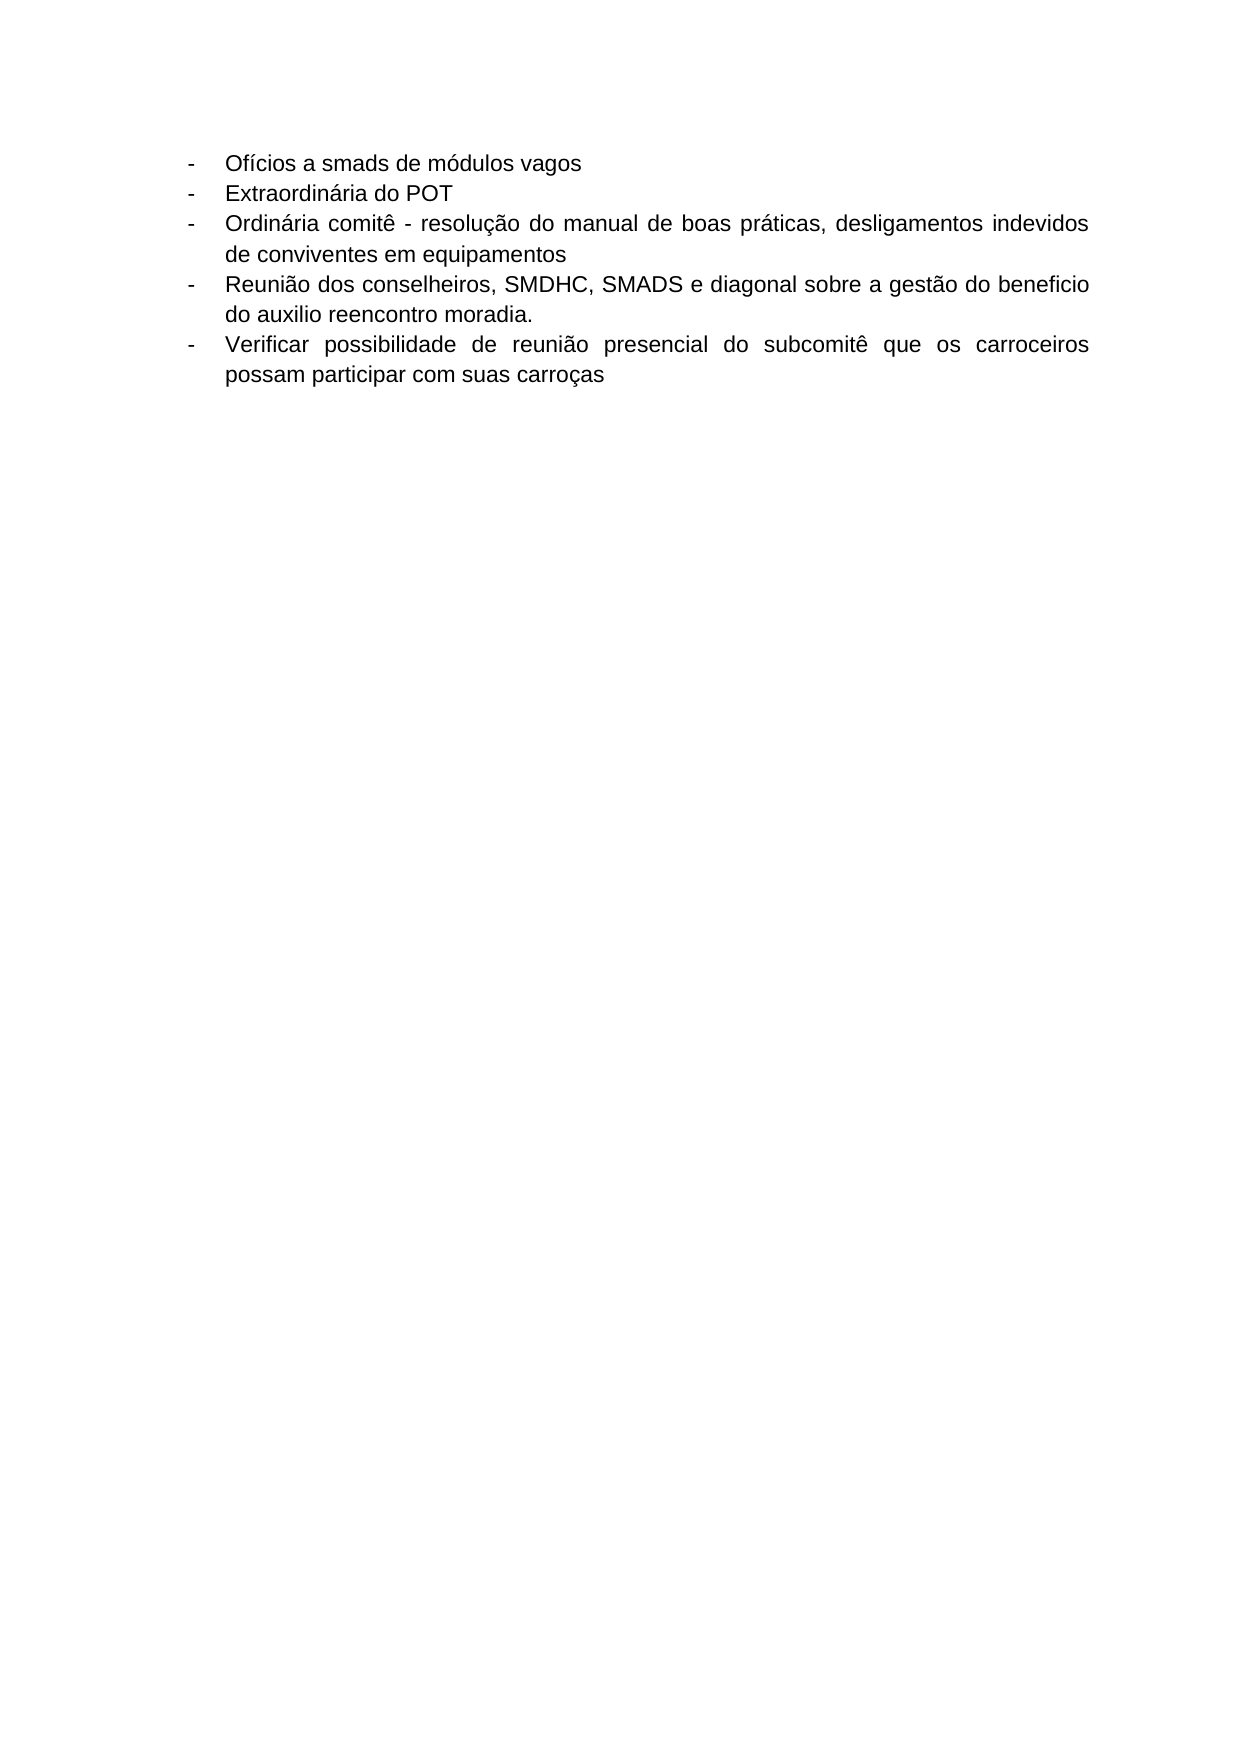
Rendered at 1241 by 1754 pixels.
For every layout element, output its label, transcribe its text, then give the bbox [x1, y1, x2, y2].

list Reunião dos conselheiros, SMDHC, SMADS e diagonal sobre a gestão do beneficio do auxilio reencontro moradia. [187, 271, 1090, 327]
list Ordinária comitê - resolução do manual de boas práticas, desligamentos indevidos de conviventes em equipamentos [187, 210, 1090, 267]
list Verificar possibilidade de reunião presencial do subcomitê que os carroceiros possam participar com suas carroças [187, 331, 1090, 388]
list Extraordinária do POT [187, 180, 1090, 207]
list Ofícios a smads de módulos vagos [187, 150, 1090, 176]
